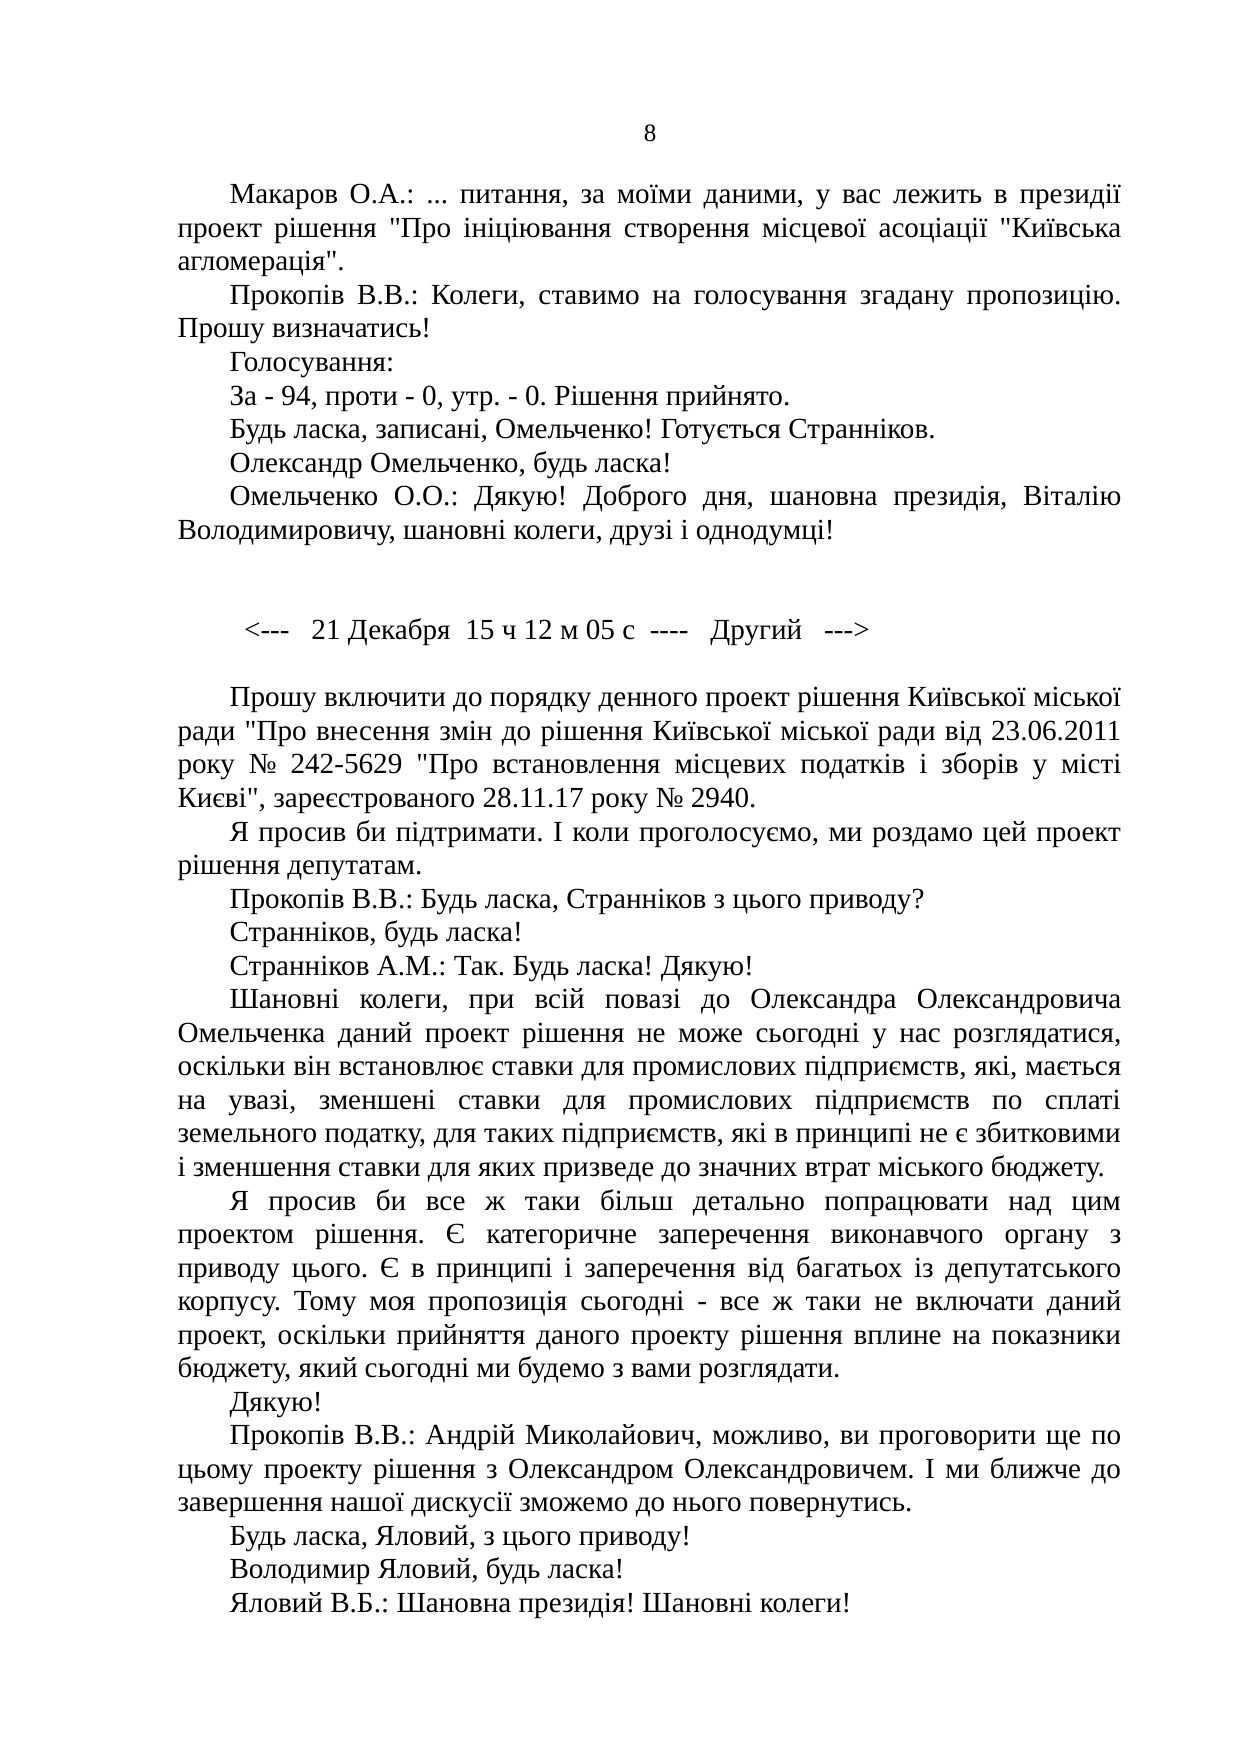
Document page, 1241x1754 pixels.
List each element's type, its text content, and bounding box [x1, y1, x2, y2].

text Дякую! [177, 1384, 1122, 1417]
text За - 94, проти - 0, утр. - 0. Рішення прийнято. [177, 378, 1122, 411]
text Прокопів В.В.: Андрій Миколайович, можливо, ви проговорити ще по цьому проекту рішення з Олександром Олександровичем. І ми ближче до завершення нашої дискусії зможемо до нього повернутись. [177, 1417, 1122, 1518]
text Прокопів В.В.: Будь ласка, Странніков з цього приводу? [177, 881, 1122, 914]
text Странніков А.М.: Так. Будь ласка! Дякую! [177, 948, 1122, 981]
text <--- 21 Декабря 15 ч 12 м 05 с ---- Другий ---> [177, 612, 1122, 646]
text Макаров О.А.: ... питання, за моїми даними, у вас лежить в президії проект рішення "Про ініціювання створення місцевої асоціації "Київська агломерація". [177, 176, 1122, 277]
text Шановні колеги, при всій повазі до Олександра Олександровича Омельченка даний проект рішення не може сьогодні у нас розглядатися, оскільки він встановлює ставки для промислових підприємств, які, мається на увазі, зменшені ставки для промислових підприємств по сплаті земельного податку, для таких підприємств, які в принципі не є збитковими і зменшення ставки для яких призведе до значних втрат міського бюджету. [177, 981, 1122, 1183]
text Омельченко О.О.: Дякую! Доброго дня, шановна президія, Віталію Володимировичу, шановні колеги, друзі і однодумці! [177, 478, 1122, 545]
text Будь ласка, Яловий, з цього приводу! [177, 1518, 1122, 1552]
text Олександр Омельченко, будь ласка! [177, 445, 1122, 478]
text Я просив би підтримати. І коли проголосуємо, ми роздамо цей проект рішення депутатам. [177, 814, 1122, 881]
text Володимир Яловий, будь ласка! [177, 1552, 1122, 1585]
text Голосування: [177, 344, 1122, 378]
text Я просив би все ж таки більш детально попрацювати над цим проектом рішення. Є категоричне заперечення виконавчого органу з приводу цього. Є в принципі і заперечення від багатьох із депутатського корпусу. Тому моя пропозиція сьогодні - все ж таки не включати даний проект, оскільки прийняття даного проекту рішення вплине на показники бюджету, який сьогодні ми будемо з вами розглядати. [177, 1183, 1122, 1384]
text Будь ласка, записані, Омельченко! Готується Странніков. [177, 411, 1122, 445]
text Странніков, будь ласка! [177, 914, 1122, 948]
text Прокопів В.В.: Колеги, ставимо на голосування згадану пропозицію. Прошу визначатись! [177, 277, 1122, 344]
text Прошу включити до порядку денного проект рішення Київської міської ради "Про внесення змін до рішення Київської міської ради від 23.06.2011 року № 242-5629 "Про встановлення місцевих податків і зборів у місті Києві", зареєстрованого 28.11.17 року № 2940. [177, 679, 1122, 814]
text Яловий В.Б.: Шановна президія! Шановні колеги! [177, 1585, 1122, 1619]
